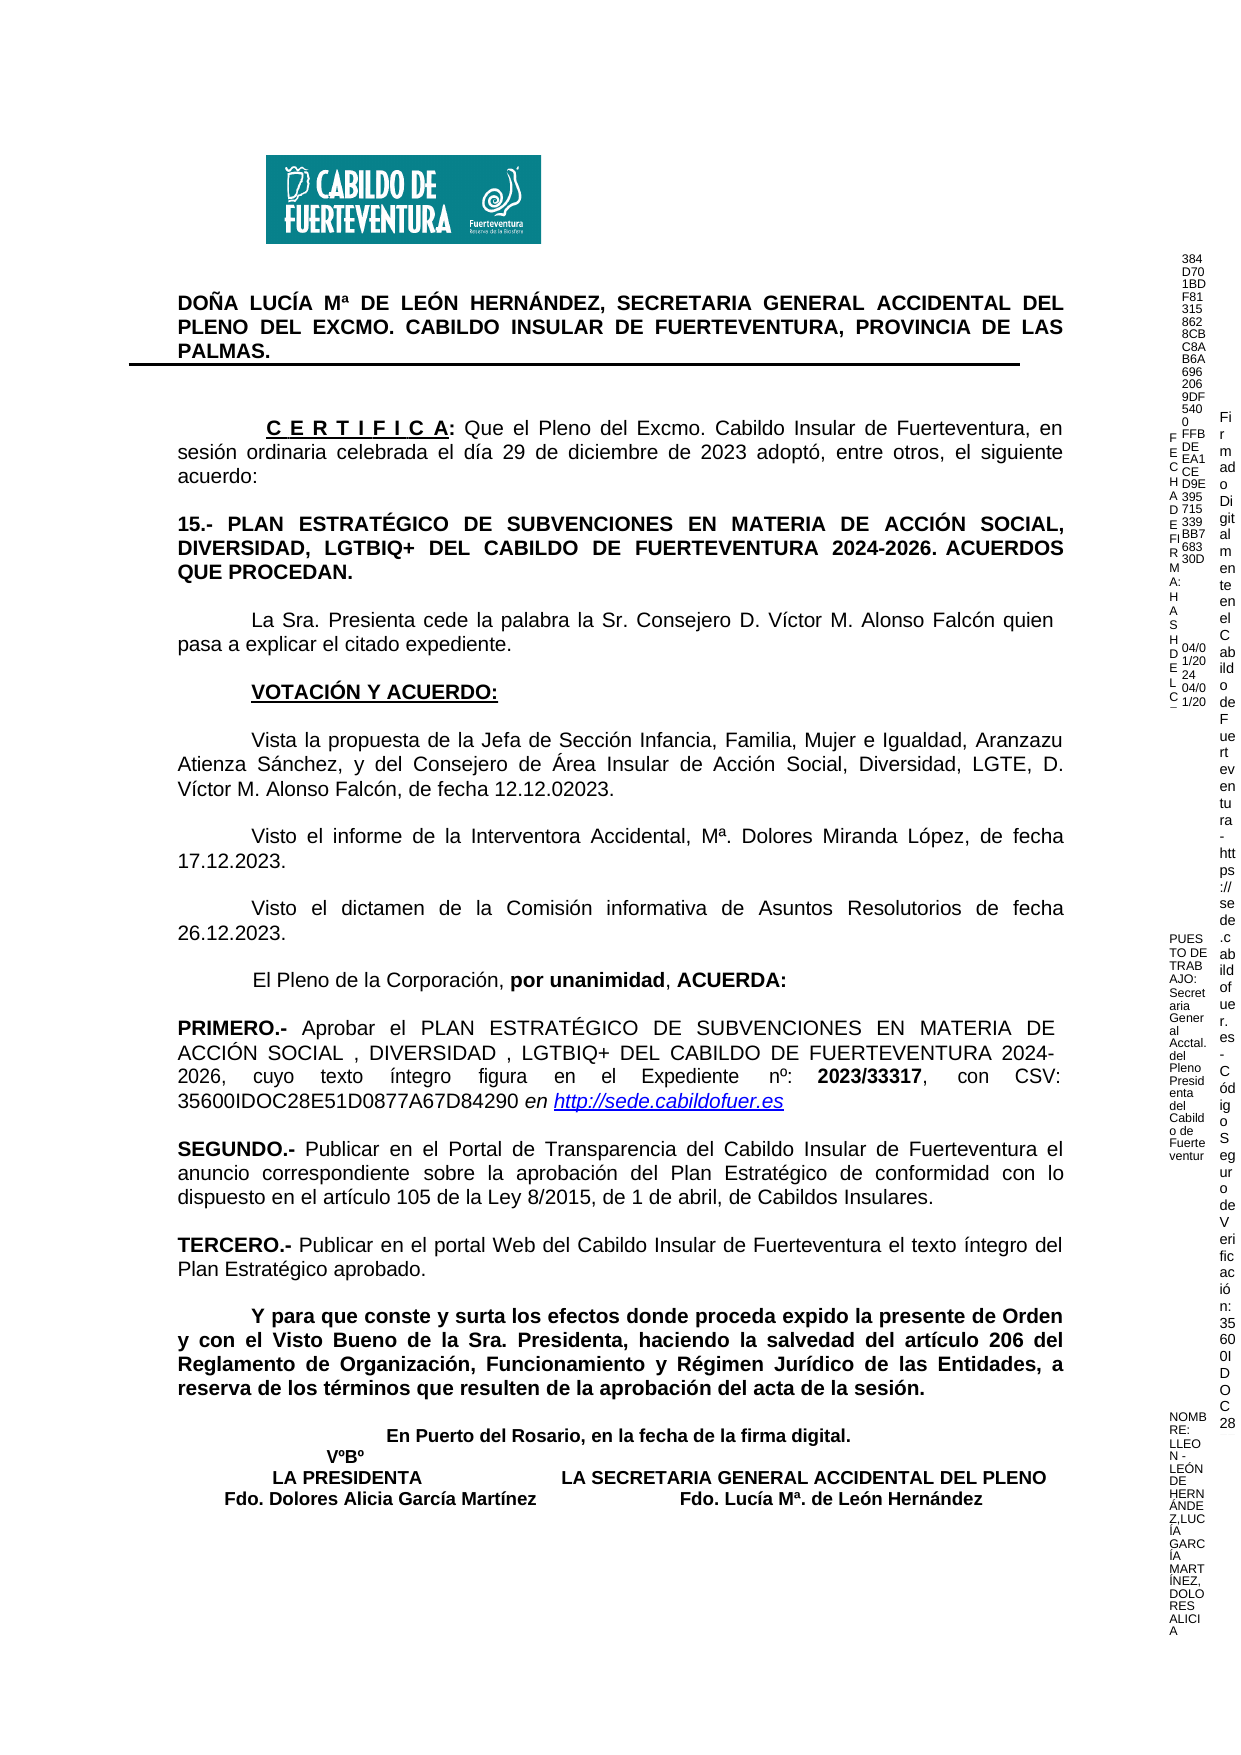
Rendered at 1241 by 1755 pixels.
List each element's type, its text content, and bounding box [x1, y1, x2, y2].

text SEGUNDO.- Publicar en el Portal de Transparencia del Cabildo Insular de Fuerteventura el anuncio correspondiente sobre la aprobación del Plan Estratégico de conformidad con lo dispuesto en el artículo 105 de la Ley 8/2015, de 1 de abril, de Cabildos Insulares. [177, 1136, 1064, 1209]
text DOÑA LUCÍA Mª DE LEÓN HERNÁNDEZ, SECRETARIA GENERAL ACCIDENTAL DEL PLENO DEL EXCMO. CABILDO INSULAR DE FUERTEVENTURA, PROVINCIA DE LAS PALMAS. [177, 291, 1064, 363]
text El Pleno de la Corporación, por unanimidad, ACUERDA: [252, 968, 1167, 992]
text C E R T I F I C A: Que el Pleno del Excmo. Cabildo Insular de Fuerteventura, en sesión ordinaria celebrada el día 29 de diciembre de 2023 adoptó, entre otros, el siguiente acuerdo: [177, 416, 1064, 488]
text VºBº [127, 1446, 364, 1467]
text Vista la propuesta de la Jefa de Sección Infancia, Familia, Mujer e Igualdad, Aranzazu Atienza Sánchez, y del Consejero de Área Insular de Acción Social, Diversidad, LGTE, D. Víctor M. Alonso Falcón, de fecha 12.12.02023. [177, 728, 1064, 800]
text Visto el informe de la Interventora Accidental, Mª. Dolores Miranda López, de fecha 17.12.2023. [177, 824, 1064, 872]
text Secretaria General Acctal. del Pleno Presidenta del Cabildo de Fuerteventura [1169, 987, 1207, 1161]
text La Sra. Presienta cede la palabra la Sr. Consejero D. Víctor M. Alonso Falcón quien pasa a explicar el citado expediente. [177, 608, 1064, 656]
text PRIMERO.- Aprobar el PLAN ESTRATÉGICO DE SUBVENCIONES EN MATERIA DE ACCIÓN SOCIAL , DIVERSIDAD , LGTBIQ+ DEL CABILDO DE FUERTEVENTURA 2024- [177, 1016, 1064, 1064]
text LA PRESIDENTA LA SECRETARIA GENERAL ACCIDENTAL DEL PLENO [272, 1467, 1167, 1489]
text VOTACIÓN Y ACUERDO: [251, 680, 1167, 704]
text 2026, cuyo texto íntegro figura en el Expediente nº: 2023/33317, con CSV: 35600IDOC28E51D0877A67D84290 en http://sede.cabildofuer.es [177, 1064, 1064, 1112]
text TERCERO.- Publicar en el portal Web del Cabildo Insular de Fuerteventura el texto íntegro del Plan Estratégico aprobado. [177, 1232, 1064, 1281]
text Fdo. Dolores Alicia García Martínez Fdo. Lucía Mª. de León Hernández [224, 1489, 1167, 1510]
text Firmado Digitalmente en el Cabildo de Fuerteventura - https://sede.cabildofuer.es - Código Seguro de Verificación: 35600IDOC2877DFD2DC826284881BAF6 [1219, 409, 1236, 1435]
text [1167, 1410, 1209, 1643]
text 384D701BDF813158628CBC8AB6A6962069DF5400 FFBDEEA1CED9E395715339BB768330D3CC2EDAE0 [1182, 253, 1207, 565]
text 04/01/2024 [1182, 682, 1209, 708]
text [1179, 251, 1209, 565]
text FECHA DE FIRMA: HASH DEL CERTIFICADO: [1169, 431, 1184, 708]
text En Puerto del Rosario, en la fecha de la firma digital. [386, 1425, 1167, 1446]
text Y para que conste y surta los efectos donde proceda expido la presente de Orden y con el Visto Bueno de la Sra. Presidenta, haciendo la salvedad del artículo 206 del Reglamento de Organización, Funcionamiento y Régimen Jurídico de las Entidades, a reserva de los términos que resulten de la aprobación del acta de la sesión. [177, 1304, 1064, 1400]
text Visto el dictamen de la Comisión informativa de Asuntos Resolutorios de fecha 26.12.2023. [177, 896, 1064, 944]
text 15.- PLAN ESTRATÉGICO DE SUBVENCIONES EN MATERIA DE ACCIÓN SOCIAL, DIVERSIDAD, LGTBIQ+ DEL CABILDO DE FUERTEVENTURA 2024-2026. ACUERDOS QUE PROCEDAN. [177, 511, 1064, 584]
text 04/01/2024 [1182, 642, 1209, 682]
text PUESTO DE TRABAJO: [1169, 933, 1209, 987]
text LLEON - LEÓN DE HERNÁNDEZ,LUCÍA GARCÍA MARTÍNEZ, DOLORES ALICIA [1169, 1438, 1207, 1638]
text NOMBRE: [1169, 1411, 1209, 1437]
